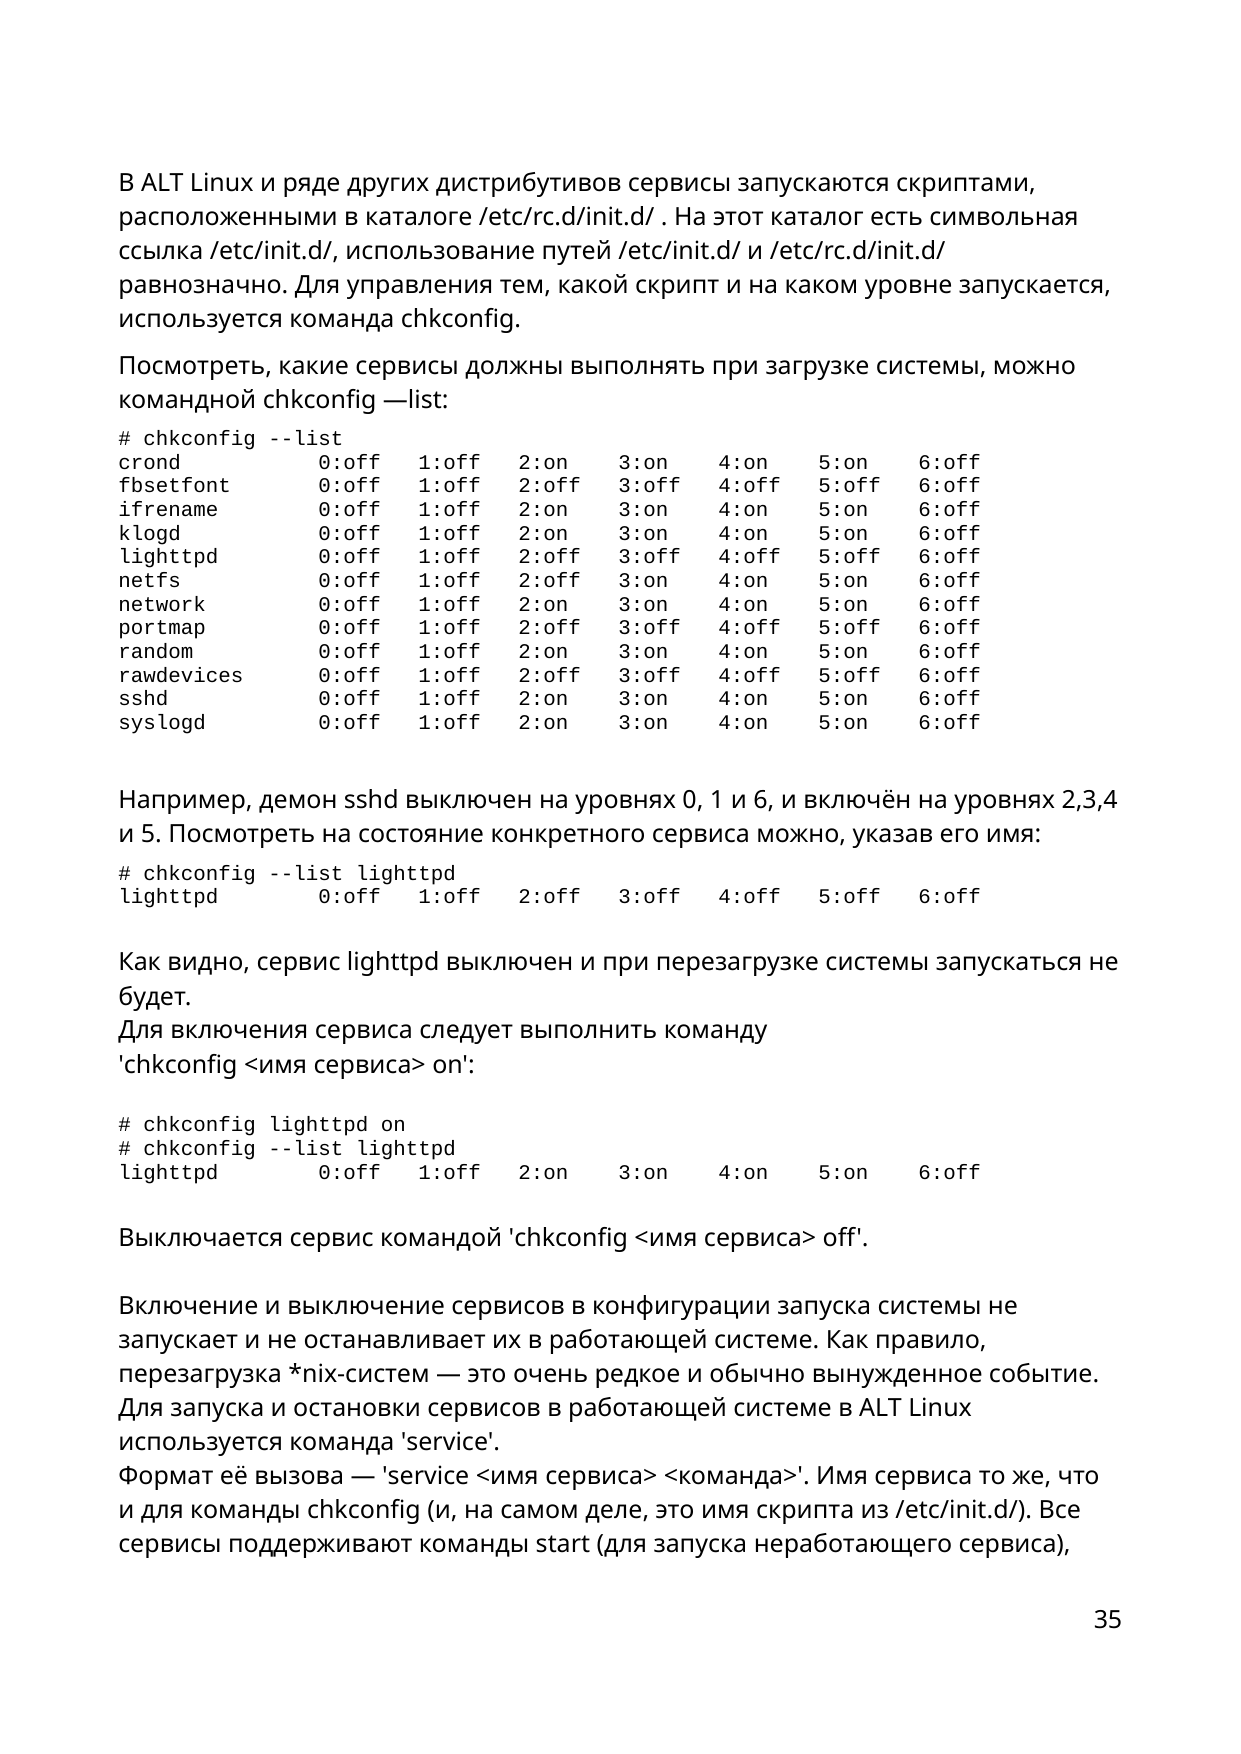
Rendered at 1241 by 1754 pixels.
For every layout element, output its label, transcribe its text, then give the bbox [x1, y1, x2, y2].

text netfs 0:off 1:off 2:off 3:on 4:on 5:on 6:off [118, 570, 1122, 594]
text lighttpd 0:off 1:off 2:off 3:off 4:off 5:off 6:off [118, 886, 1122, 910]
text rawdevices 0:off 1:off 2:off 3:off 4:off 5:off 6:off [118, 664, 1122, 688]
text syslogd 0:off 1:off 2:on 3:on 4:on 5:on 6:off [118, 712, 1122, 736]
text # chkconfig --list lighttpd [118, 1138, 1122, 1162]
text # chkconfig lighttpd on [118, 1114, 1122, 1138]
text network 0:off 1:off 2:on 3:on 4:on 5:on 6:off [118, 594, 1122, 617]
text Для включения сервиса следует выполнить команду 'chkconfig <имя сервиса> on': [118, 1012, 1122, 1080]
text # chkconfig --list lighttpd [118, 863, 1122, 886]
text sshd 0:off 1:off 2:on 3:on 4:on 5:on 6:off [118, 688, 1122, 712]
text random 0:off 1:off 2:on 3:on 4:on 5:on 6:off [118, 641, 1122, 664]
text lighttpd 0:off 1:off 2:off 3:off 4:off 5:off 6:off [118, 546, 1122, 570]
text portmap 0:off 1:off 2:off 3:off 4:off 5:off 6:off [118, 617, 1122, 641]
text Посмотреть, какие сервисы должны выполнять при загрузке системы, можно командной chkconfig —list: [118, 347, 1122, 416]
text ifrename 0:off 1:off 2:on 3:on 4:on 5:on 6:off [118, 499, 1122, 523]
text Например, демон sshd выключен на уровнях 0, 1 и 6, и включён на уровнях 2,3,4 и 5. Посмотреть на состояние конкретного сервиса можно, указав его имя: [118, 782, 1122, 850]
text Выключается сервис командой 'chkconfig <имя сервиса> off'. [118, 1219, 1122, 1253]
text crond 0:off 1:off 2:on 3:on 4:on 5:on 6:off [118, 452, 1122, 475]
text # chkconfig --list [118, 428, 1122, 452]
text Формат её вызова — 'service <имя сервиса> <команда>'. Имя сервиса то же, что и для команды chkconfig (и, на самом деле, это имя скрипта из /etc/init.d/). Все сервисы поддерживают команды start (для запуска неработающего сервиса), [118, 1458, 1122, 1560]
text klogd 0:off 1:off 2:on 3:on 4:on 5:on 6:off [118, 523, 1122, 546]
text Включение и выключение сервисов в конфигурации запуска системы не запускает и не останавливает их в работающей системе. Как правило, перезагрузка *nix-систем — это очень редкое и обычно вынужденное событие. Для запуска и остановки сервисов в работающей системе в ALT Linux используется команда 'service'. [118, 1287, 1122, 1458]
text Как видно, сервис lighttpd выключен и при перезагрузке системы запускаться не будет. [118, 944, 1122, 1012]
text В ALT Linux и ряде других дистрибутивов сервисы запускаются скриптами, расположенными в каталоге /etc/rc.d/init.d/ . На этот каталог есть символьная ссылка /etc/init.d/, использование путей /etc/init.d/ и /etc/rc.d/init.d/ равнозначно. Для управления тем, какой скрипт и на каком уровне запускается, используется команда chkconfig. [118, 165, 1122, 335]
text lighttpd 0:off 1:off 2:on 3:on 4:on 5:on 6:off [118, 1162, 1122, 1185]
text fbsetfont 0:off 1:off 2:off 3:off 4:off 5:off 6:off [118, 475, 1122, 499]
